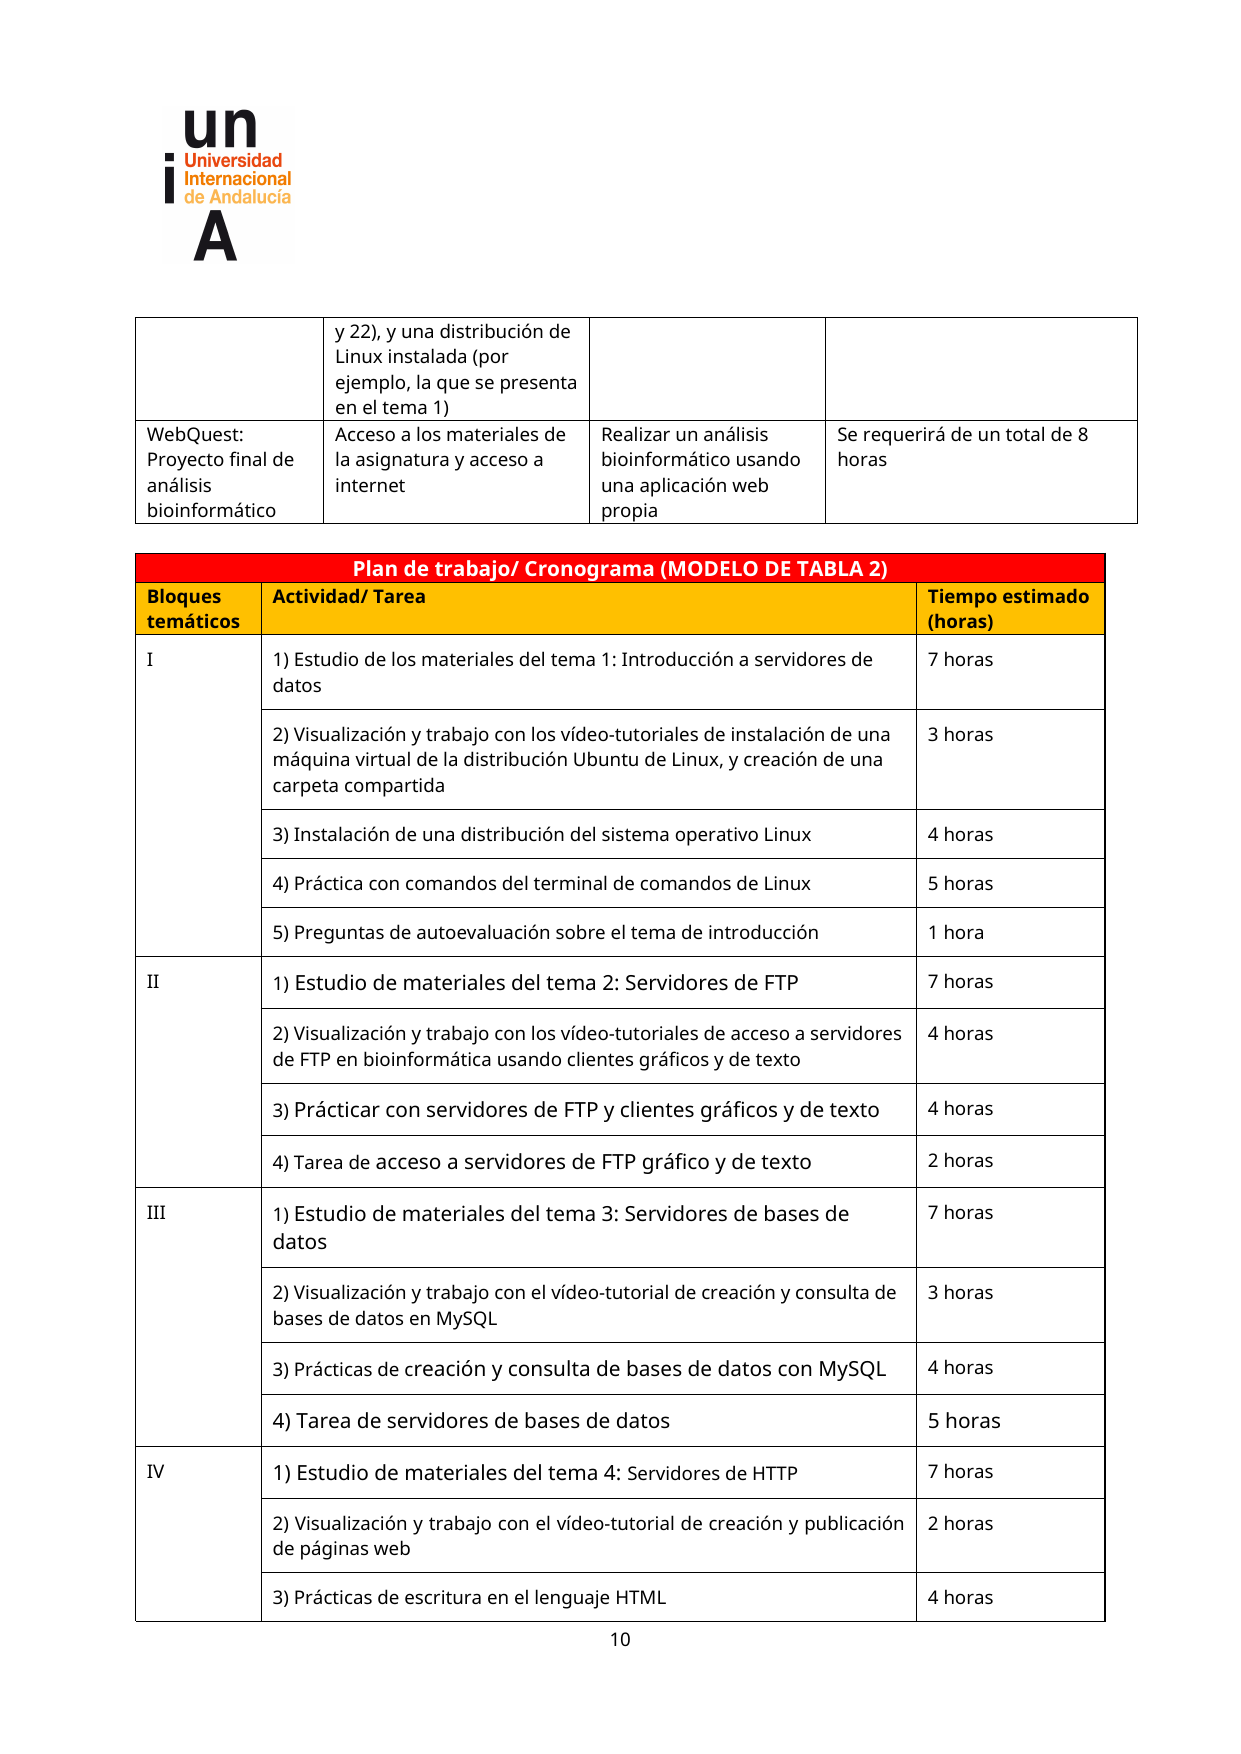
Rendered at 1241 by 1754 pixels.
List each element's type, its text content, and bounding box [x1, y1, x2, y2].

table_cell III [136, 1188, 261, 1446]
table_cell 2) Visualización y trabajo con los vídeo-tutoriales de acceso a servidores de FTP en bioinformática usando clientes gráficos y de texto [262, 1009, 916, 1083]
table_cell 7 horas [917, 1447, 1104, 1498]
table_cell 5 horas [917, 859, 1104, 907]
table_cell 1) Estudio de materiales del tema 2: Servidores de FTP [262, 957, 916, 1008]
table_cell Realizar un análisis bioinformático usando una aplicación web propia [590, 421, 825, 523]
table_cell Bloques temáticos [136, 583, 261, 634]
table_cell WebQuest: Proyecto final de análisis bioinformático [136, 421, 323, 523]
table_cell [590, 318, 825, 420]
table_cell 1) Estudio de materiales del tema 4: Servidores de HTTP [262, 1447, 916, 1498]
table_cell 2 horas [917, 1136, 1104, 1187]
table_cell 7 horas [917, 635, 1104, 709]
table_cell 2) Visualización y trabajo con el vídeo-tutorial de creación y publicación de páginas web [262, 1499, 916, 1572]
table_cell 3 horas [917, 710, 1104, 809]
table_cell Actividad/ Tarea [262, 583, 916, 634]
picture [162, 106, 295, 264]
table_cell 4 horas [917, 810, 1104, 858]
table_cell I [136, 635, 261, 956]
table_header Plan de trabajo/ Cronograma (MODELO DE TABLA 2) [136, 554, 1104, 582]
table_cell 4 horas [917, 1009, 1104, 1083]
table_cell 1 hora [917, 908, 1104, 956]
table_cell 4) Tarea de acceso a servidores de FTP gráfico y de texto [262, 1136, 916, 1187]
table_cell 4 horas [917, 1084, 1104, 1135]
table_cell 4) Práctica con comandos del terminal de comandos de Linux [262, 859, 916, 907]
table_cell 3) Prácticar con servidores de FTP y clientes gráficos y de texto [262, 1084, 916, 1135]
table_cell 3) Prácticas de creación y consulta de bases de datos con MySQL [262, 1343, 916, 1394]
table_cell 3) Instalación de una distribución del sistema operativo Linux [262, 810, 916, 858]
table_cell 7 horas [917, 1188, 1104, 1267]
table_cell 2) Visualización y trabajo con los vídeo-tutoriales de instalación de una máquina virtual de la distribución Ubuntu de Linux, y creación de una carpeta compartida [262, 710, 916, 809]
table_cell 2) Visualización y trabajo con el vídeo-tutorial de creación y consulta de bases de datos en MySQL [262, 1268, 916, 1342]
table_cell 7 horas [917, 957, 1104, 1008]
table_cell 4 horas [917, 1573, 1104, 1621]
table_cell II [136, 957, 261, 1187]
table_cell IV [136, 1447, 261, 1621]
table_cell 2 horas [917, 1499, 1104, 1572]
table_cell [826, 318, 1137, 420]
table_cell 4 horas [917, 1343, 1104, 1394]
table_cell 5 horas [917, 1395, 1104, 1446]
table_cell Se requerirá de un total de 8 horas [826, 421, 1137, 523]
table_cell 4) Tarea de servidores de bases de datos [262, 1395, 916, 1446]
table_cell Acceso a los materiales de la asignatura y acceso a internet [324, 421, 589, 523]
table_cell Tiempo estimado (horas) [917, 583, 1104, 634]
table_cell 3 horas [917, 1268, 1104, 1342]
table_cell y 22), y una distribución de Linux instalada (por ejemplo, la que se presenta en el tema 1) [324, 318, 589, 420]
table_cell 3) Prácticas de escritura en el lenguaje HTML [262, 1573, 916, 1621]
table_cell 1) Estudio de los materiales del tema 1: Introducción a servidores de datos [262, 635, 916, 709]
table_cell 1) Estudio de materiales del tema 3: Servidores de bases de datos [262, 1188, 916, 1267]
table_cell [136, 318, 323, 420]
table_cell 5) Preguntas de autoevaluación sobre el tema de introducción [262, 908, 916, 956]
